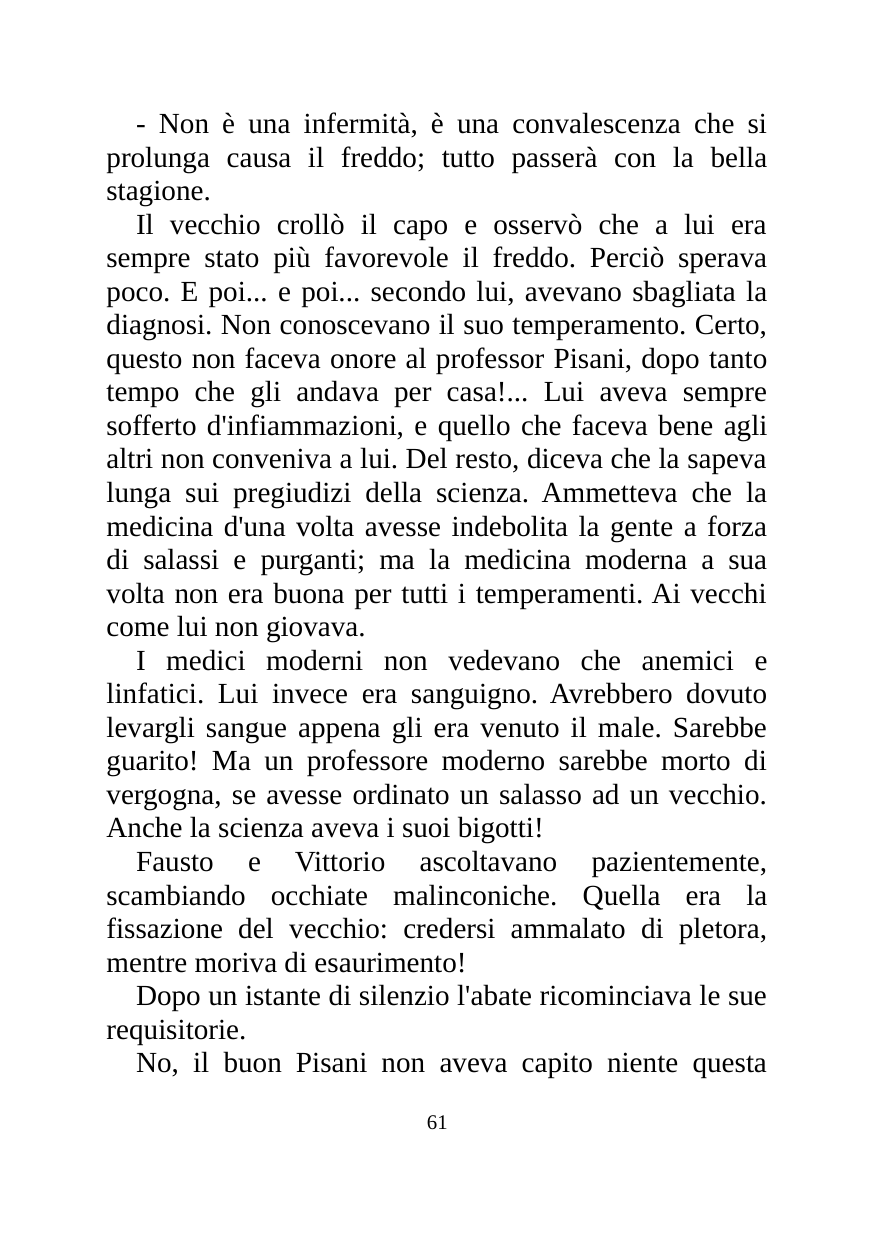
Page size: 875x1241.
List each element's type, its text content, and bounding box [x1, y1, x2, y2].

text Dopo un istante di silenzio l'abate ricominciava le sue requisitorie. [106, 978, 768, 1045]
text I medici moderni non vedevano che anemici e linfatici. Lui invece era sanguigno. Avrebbero dovuto levargli sangue appena gli era venuto il male. Sarebbe guarito! Ma un professore moderno sarebbe morto di vergogna, se avesse ordinato un salasso ad un vecchio. Anche la scienza aveva i suoi bigotti! [106, 643, 768, 844]
text - Non è una infermità, è una convalescenza che si prolunga causa il freddo; tutto passerà con la bella stagione. [106, 106, 768, 207]
text No, il buon Pisani non aveva capito niente questa [106, 1045, 768, 1079]
text Fausto e Vittorio ascoltavano pazientemente, scambiando occhiate malinconiche. Quella era la fissazione del vecchio: credersi ammalato di pletora, mentre moriva di esaurimento! [106, 844, 768, 978]
text Il vecchio crollò il capo e osservò che a lui era sempre stato più favorevole il freddo. Perciò sperava poco. E poi... e poi... secondo lui, avevano sbagliata la diagnosi. Non conoscevano il suo temperamento. Certo, questo non faceva onore al professor Pisani, dopo tanto tempo che gli andava per casa!... Lui aveva sempre sofferto d'infiammazioni, e quello che faceva bene agli altri non conveniva a lui. Del resto, diceva che la sapeva lunga sui pregiudizi della scienza. Ammetteva che la medicina d'una volta avesse indebolita la gente a forza di salassi e purganti; ma la medicina moderna a sua volta non era buona per tutti i temperamenti. Ai vecchi come lui non giovava. [106, 207, 768, 643]
